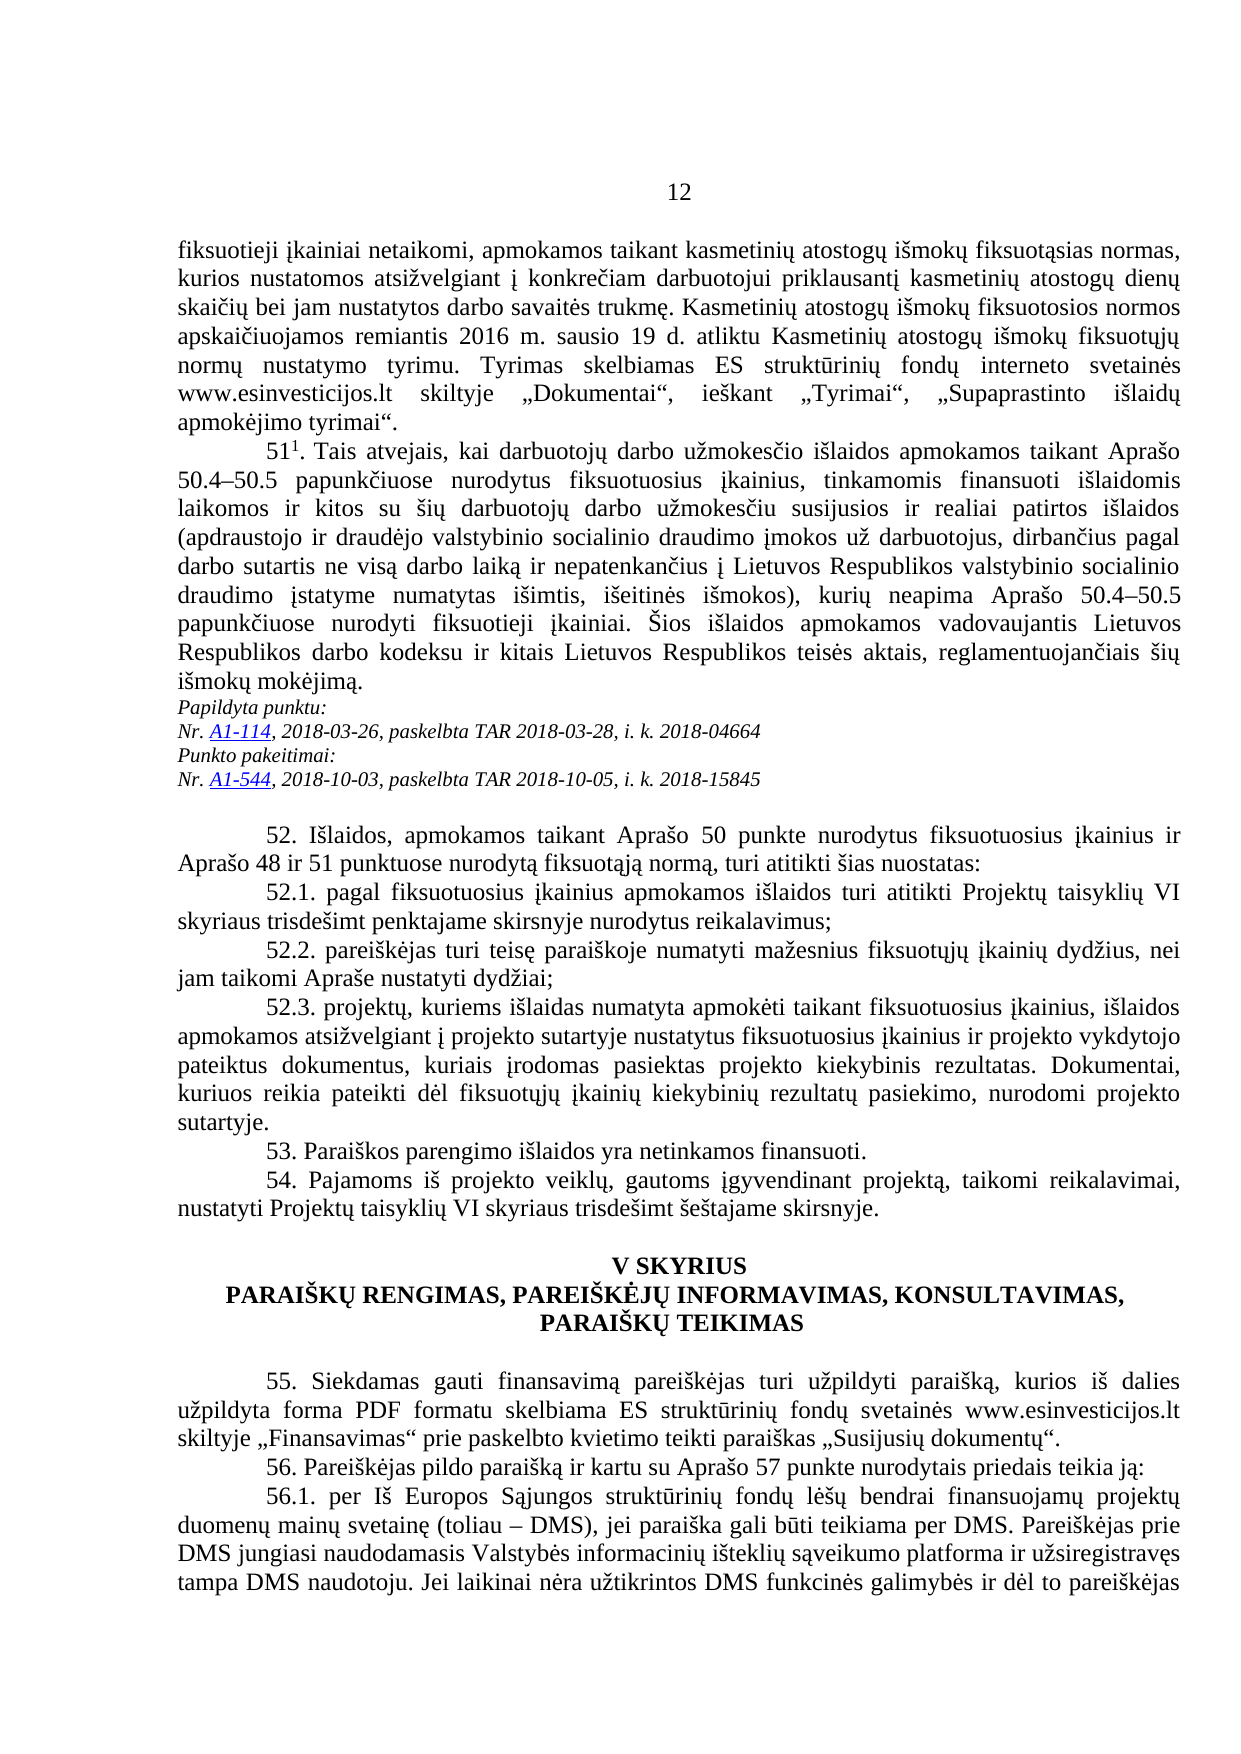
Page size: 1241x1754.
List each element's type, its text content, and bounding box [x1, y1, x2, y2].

text V SKYRIUS [177, 1251, 1181, 1280]
text Nr. A1-544, 2018-10-03, paskelbta TAR 2018-10-05, i. k. 2018-15845 [177, 767, 1181, 791]
text 52.1. pagal fiksuotuosius įkainius apmokamos išlaidos turi atitikti Projektų taisyklių VI skyriaus trisdešimt penktajame skirsnyje nurodytus reikalavimus; [177, 877, 1181, 935]
text 55. Siekdamas gauti finansavimą pareiškėjas turi užpildyti paraišką, kurios iš dalies užpildyta forma PDF formatu skelbiama ES struktūrinių fondų svetainės www.esinvesticijos.lt skiltyje „Finansavimas“ prie paskelbto kvietimo teikti paraiškas „Susijusių dokumentų“. [177, 1366, 1181, 1452]
text 52.3. projektų, kuriems išlaidas numatyta apmokėti taikant fiksuotuosius įkainius, išlaidos apmokamos atsižvelgiant į projekto sutartyje nustatytus fiksuotuosius įkainius ir projekto vykdytojo pateiktus dokumentus, kuriais įrodomas pasiektas projekto kiekybinis rezultatas. Dokumentai, kuriuos reikia pateikti dėl fiksuotųjų įkainių kiekybinių rezultatų pasiekimo, nurodomi projekto sutartyje. [177, 992, 1181, 1136]
text Papildyta punktu: [177, 695, 1181, 719]
text fiksuotieji įkainiai netaikomi, apmokamos taikant kasmetinių atostogų išmokų fiksuotąsias normas, kurios nustatomos atsižvelgiant į konkrečiam darbuotojui priklausantį kasmetinių atostogų dienų skaičių bei jam nustatytos darbo savaitės trukmę. Kasmetinių atostogų išmokų fiksuotosios normos apskaičiuojamos remiantis 2016 m. sausio 19 d. atliktu Kasmetinių atostogų išmokų fiksuotųjų normų nustatymo tyrimu. Tyrimas skelbiamas ES struktūrinių fondų interneto svetainės www.esinvesticijos.lt skiltyje „Dokumentai“, ieškant „Tyrimai“, „Supaprastinto išlaidų apmokėjimo tyrimai“. [177, 235, 1181, 436]
text 52. Išlaidos, apmokamos taikant Aprašo 50 punkte nurodytus fiksuotuosius įkainius ir Aprašo 48 ir 51 punktuose nurodytą fiksuotąją normą, turi atitikti šias nuostatas: [177, 820, 1181, 877]
text PARAIŠKŲ RENGIMAS, PAREIŠKĖJŲ INFORMAVIMAS, KONSULTAVIMAS, PARAIŠKŲ TEIKIMAS [177, 1280, 1167, 1337]
text 52.2. pareiškėjas turi teisę paraiškoje numatyti mažesnius fiksuotųjų įkainių dydžius, nei jam taikomi Apraše nustatyti dydžiai; [177, 935, 1181, 992]
text 54. Pajamoms iš projekto veiklų, gautoms įgyvendinant projektą, taikomi reikalavimai, nustatyti Projektų taisyklių VI skyriaus trisdešimt šeštajame skirsnyje. [177, 1165, 1181, 1222]
text Punkto pakeitimai: [177, 743, 1181, 767]
text 56.1. per Iš Europos Sąjungos struktūrinių fondų lėšų bendrai finansuojamų projektų duomenų mainų svetainę (toliau – DMS), jei paraiška gali būti teikiama per DMS. Pareiškėjas prie DMS jungiasi naudodamasis Valstybės informacinių išteklių sąveikumo platforma ir užsiregistravęs tampa DMS naudotoju. Jei laikinai nėra užtikrintos DMS funkcinės galimybės ir dėl to pareiškėjas [177, 1481, 1181, 1596]
text 53. Paraiškos parengimo išlaidos yra netinkamos finansuoti. [177, 1136, 1181, 1165]
text 56. Pareiškėjas pildo paraišką ir kartu su Aprašo 57 punkte nurodytais priedais teikia ją: [177, 1452, 1181, 1481]
text 511. Tais atvejais, kai darbuotojų darbo užmokesčio išlaidos apmokamos taikant Aprašo 50.4–50.5 papunkčiuose nurodytus fiksuotuosius įkainius, tinkamomis finansuoti išlaidomis laikomos ir kitos su šių darbuotojų darbo užmokesčiu susijusios ir realiai patirtos išlaidos (apdraustojo ir draudėjo valstybinio socialinio draudimo įmokos už darbuotojus, dirbančius pagal darbo sutartis ne visą darbo laiką ir nepatenkančius į Lietuvos Respublikos valstybinio socialinio draudimo įstatyme numatytas išimtis, išeitinės išmokos), kurių neapima Aprašo 50.4–50.5 papunkčiuose nurodyti fiksuotieji įkainiai. Šios išlaidos apmokamos vadovaujantis Lietuvos Respublikos darbo kodeksu ir kitais Lietuvos Respublikos teisės aktais, reglamentuojančiais šių išmokų mokėjimą. [177, 436, 1181, 695]
text Nr. A1-114, 2018-03-26, paskelbta TAR 2018-03-28, i. k. 2018-04664 [177, 719, 1181, 743]
